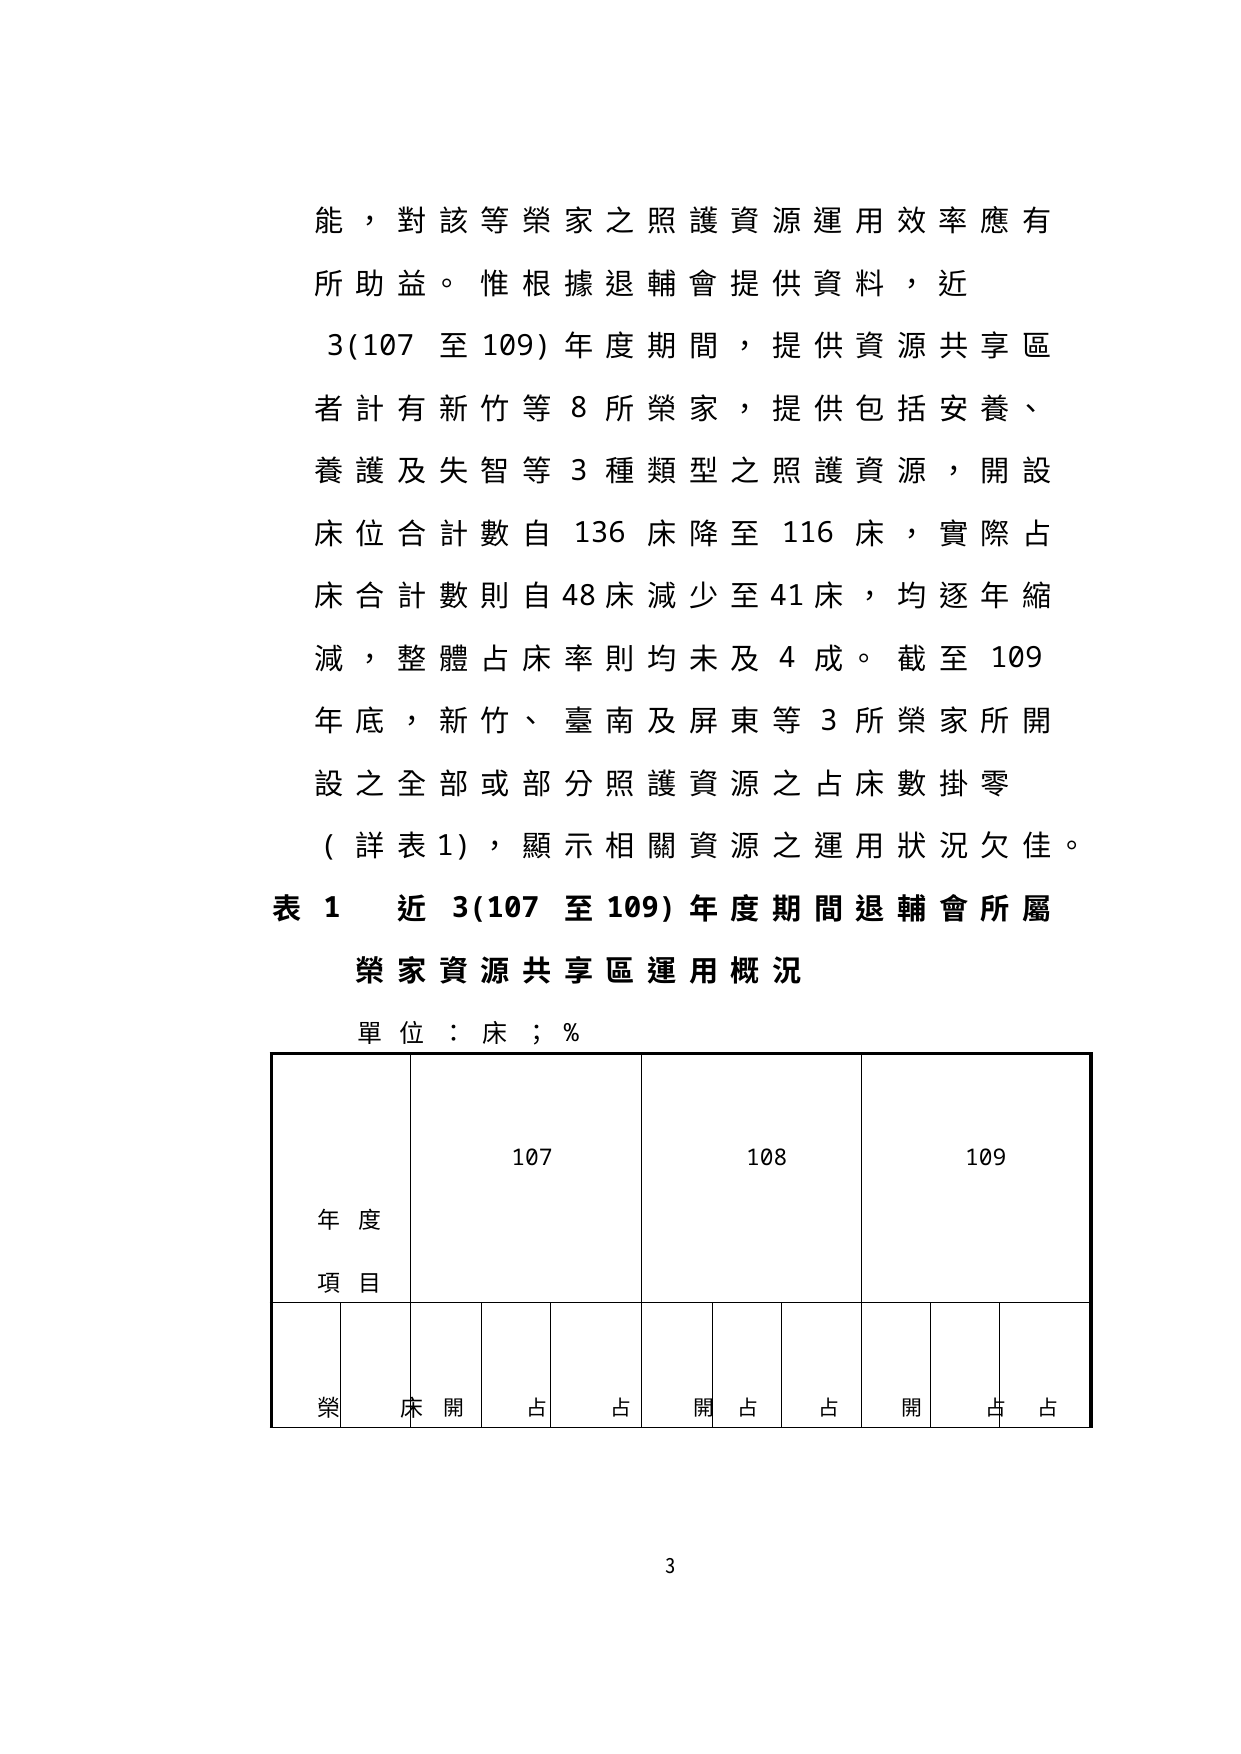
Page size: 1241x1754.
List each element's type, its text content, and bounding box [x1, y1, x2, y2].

table_cell 占 [713, 1303, 781, 1427]
table_cell 占 [782, 1303, 861, 1427]
table_header 107 [411, 1055, 641, 1302]
text 榮家設置資源共享區，倘能發揮預期功能，對該等榮家之照護資源運用效率應有所助益。惟根據退輔會提供資料，近3(107至109)年度期間，提供資源共享區者計有新竹等8所榮家，提供包括安養、養護及失智等3種類型之照護資源，開設床位合計數自136床降至116床，實際占床合計數則自48床減少至41床，均逐年縮減，整體占床率則均未及4成。截至109年底，新竹、臺南及屏東等3所榮家所開設之全部或部分照護資源之占床數掛零(詳表1)，顯示相關資源之運用狀況欠佳。 [271, 177, 1058, 865]
table_cell 床型 [341, 1303, 410, 1427]
table_cell 榮 [273, 1303, 340, 1427]
table_header 年度 項目 [273, 1055, 410, 1302]
table_cell 占 [551, 1303, 641, 1427]
table_cell 占 [482, 1303, 550, 1427]
table_header 108 [642, 1055, 861, 1302]
table_cell 占床率 [1000, 1303, 1089, 1427]
text 表1 近3(107至109)年度期間退輔會所屬榮家資源共享區運用概況 單位：床；% [259, 865, 1058, 1052]
table_cell 開 [642, 1303, 712, 1427]
table_cell 開 [862, 1303, 930, 1427]
table_header 109 [862, 1055, 1089, 1302]
table_cell 占床數 [931, 1303, 999, 1427]
table_cell 開設數 [411, 1303, 481, 1427]
